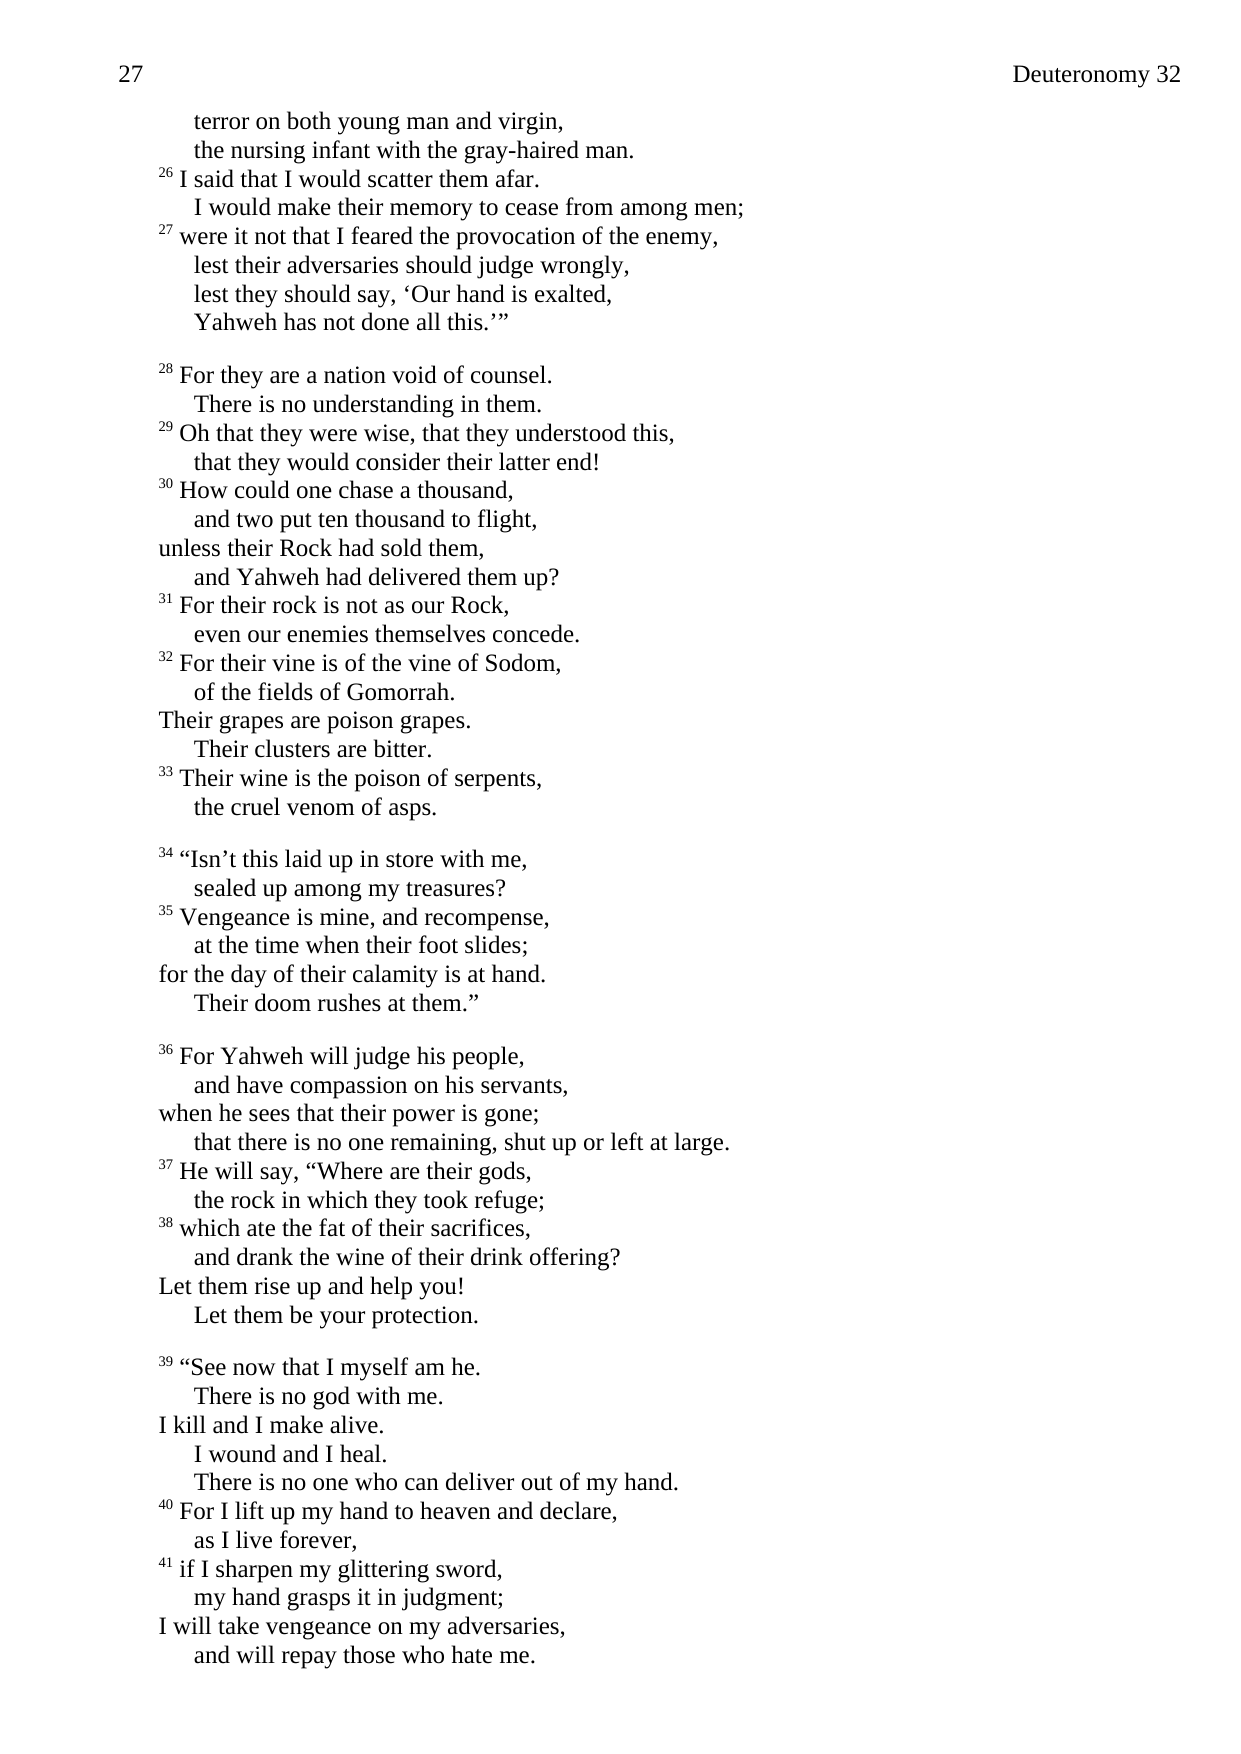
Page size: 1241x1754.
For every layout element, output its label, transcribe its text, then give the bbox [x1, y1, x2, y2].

text 32 For their vine is of the vine of Sodom, [158, 648, 1181, 677]
text 30 How could one chase a thousand, [158, 475, 1181, 504]
text 26 I said that I would scatter them afar. [158, 164, 1181, 192]
text sealed up among my treasures? [194, 873, 1181, 902]
text Their clusters are bitter. [194, 734, 1181, 763]
text that they would consider their latter end! [194, 447, 1181, 475]
text I kill and I make alive. [158, 1410, 1181, 1439]
text 28 For they are a nation void of counsel. [158, 360, 1181, 389]
text 37 He will say, “Where are their gods, [158, 1156, 1181, 1185]
text I would make their memory to cease from among men; [194, 192, 1181, 221]
text Their doom rushes at them.” [194, 988, 1181, 1017]
text 27 were it not that I feared the provocation of the enemy, [158, 221, 1181, 250]
text Let them rise up and help you! [158, 1271, 1181, 1300]
text 38 which ate the fat of their sacrifices, [158, 1213, 1181, 1242]
text and Yahweh had delivered them up? [194, 562, 1181, 590]
text 35 Vengeance is mine, and recompense, [158, 902, 1181, 931]
text unless their Rock had sold them, [158, 533, 1181, 562]
text There is no god with me. [194, 1381, 1181, 1410]
text even our enemies themselves concede. [194, 619, 1181, 648]
text of the fields of Gomorrah. [194, 677, 1181, 705]
text 39 “See now that I myself am he. [158, 1352, 1181, 1381]
text when he sees that their power is gone; [158, 1098, 1181, 1127]
text at the time when their foot slides; [194, 931, 1181, 959]
text I will take vengeance on my adversaries, [158, 1611, 1181, 1640]
text 34 “Isn’t this laid up in store with me, [158, 844, 1181, 873]
text I wound and I heal. [194, 1439, 1181, 1467]
text lest they should say, ‘Our hand is exalted, [194, 279, 1181, 307]
text 31 For their rock is not as our Rock, [158, 590, 1181, 619]
text Their grapes are poison grapes. [158, 705, 1181, 734]
text and have compassion on his servants, [194, 1070, 1181, 1098]
text as I live forever, [194, 1525, 1181, 1554]
text the nursing infant with the gray-haired man. [194, 135, 1181, 164]
text terror on both young man and virgin, [194, 106, 1181, 135]
text 40 For I lift up my hand to heaven and declare, [158, 1496, 1181, 1525]
text the rock in which they took refuge; [194, 1185, 1181, 1213]
text my hand grasps it in judgment; [194, 1582, 1181, 1611]
text There is no one who can deliver out of my hand. [194, 1467, 1181, 1496]
text 29 Oh that they were wise, that they understood this, [158, 418, 1181, 447]
text and will repay those who hate me. [194, 1640, 1181, 1669]
text Yahweh has not done all this.’” [194, 307, 1181, 336]
text that there is no one remaining, shut up or left at large. [194, 1127, 1181, 1156]
text There is no understanding in them. [194, 389, 1181, 418]
text and two put ten thousand to flight, [194, 504, 1181, 533]
text and drank the wine of their drink offering? [194, 1242, 1181, 1271]
text 36 For Yahweh will judge his people, [158, 1041, 1181, 1070]
text for the day of their calamity is at hand. [158, 959, 1181, 988]
text 41 if I sharpen my glittering sword, [158, 1554, 1181, 1582]
text 33 Their wine is the poison of serpents, [158, 763, 1181, 792]
text Let them be your protection. [194, 1300, 1181, 1328]
text the cruel venom of asps. [194, 792, 1181, 820]
text lest their adversaries should judge wrongly, [194, 250, 1181, 279]
